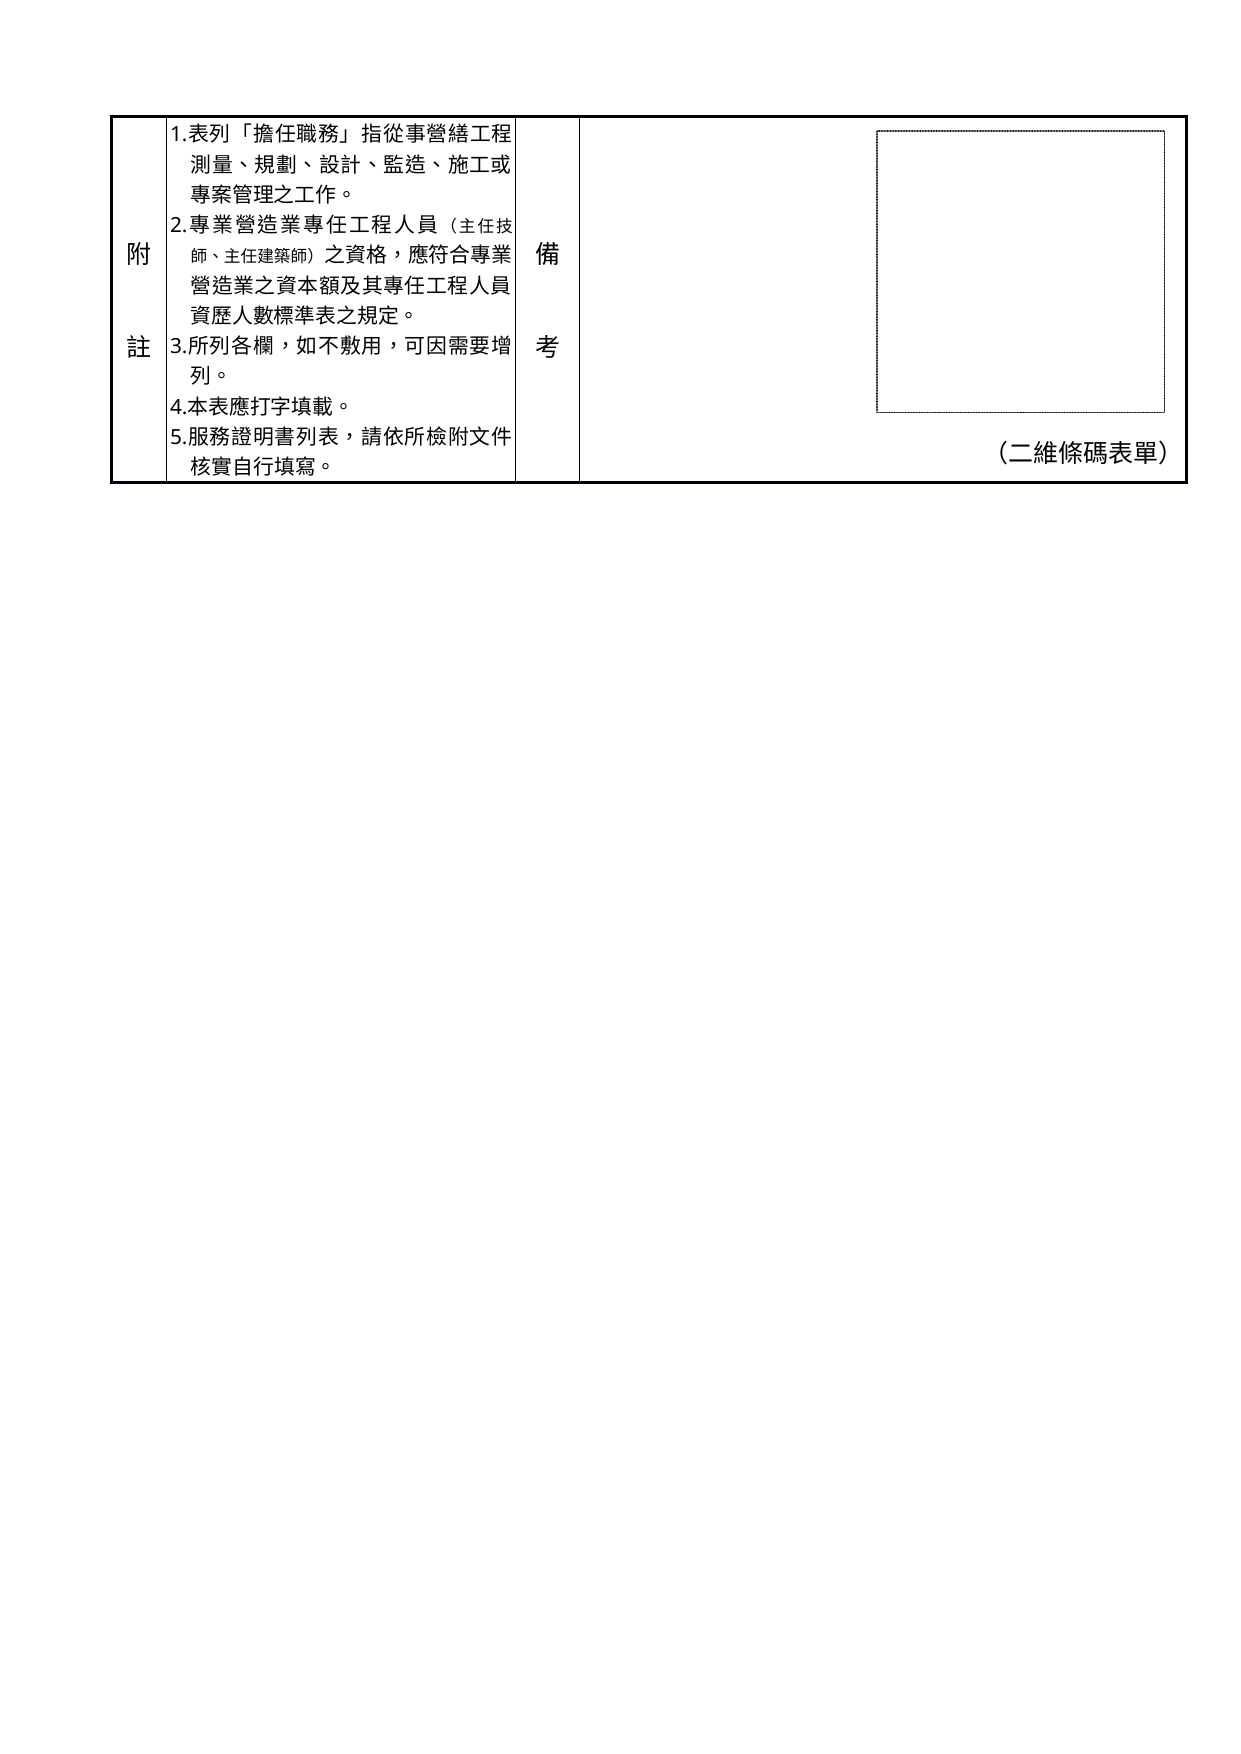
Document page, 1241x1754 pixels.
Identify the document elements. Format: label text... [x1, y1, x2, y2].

table_header 備 考 [516, 118, 579, 481]
table_header 1.表列「擔任職務」指從事營繕工程 測量、規劃、設計、監造、施工或專案管理之工作。 2.專業營造業專任工程人員（主任技師、主任建築師）之資格，應符合專業營造業之資本額及其專任工程人員資歷人數標準表之規定。 3.所列各欄，如不敷用，可因需要增列。 4.本表應打字填載。 5.服務證明書列表，請依所檢附文件核實自行填寫。 [167, 118, 515, 481]
table_header 附 註 [113, 118, 166, 481]
table_header （二維條碼表單） [580, 118, 1185, 481]
